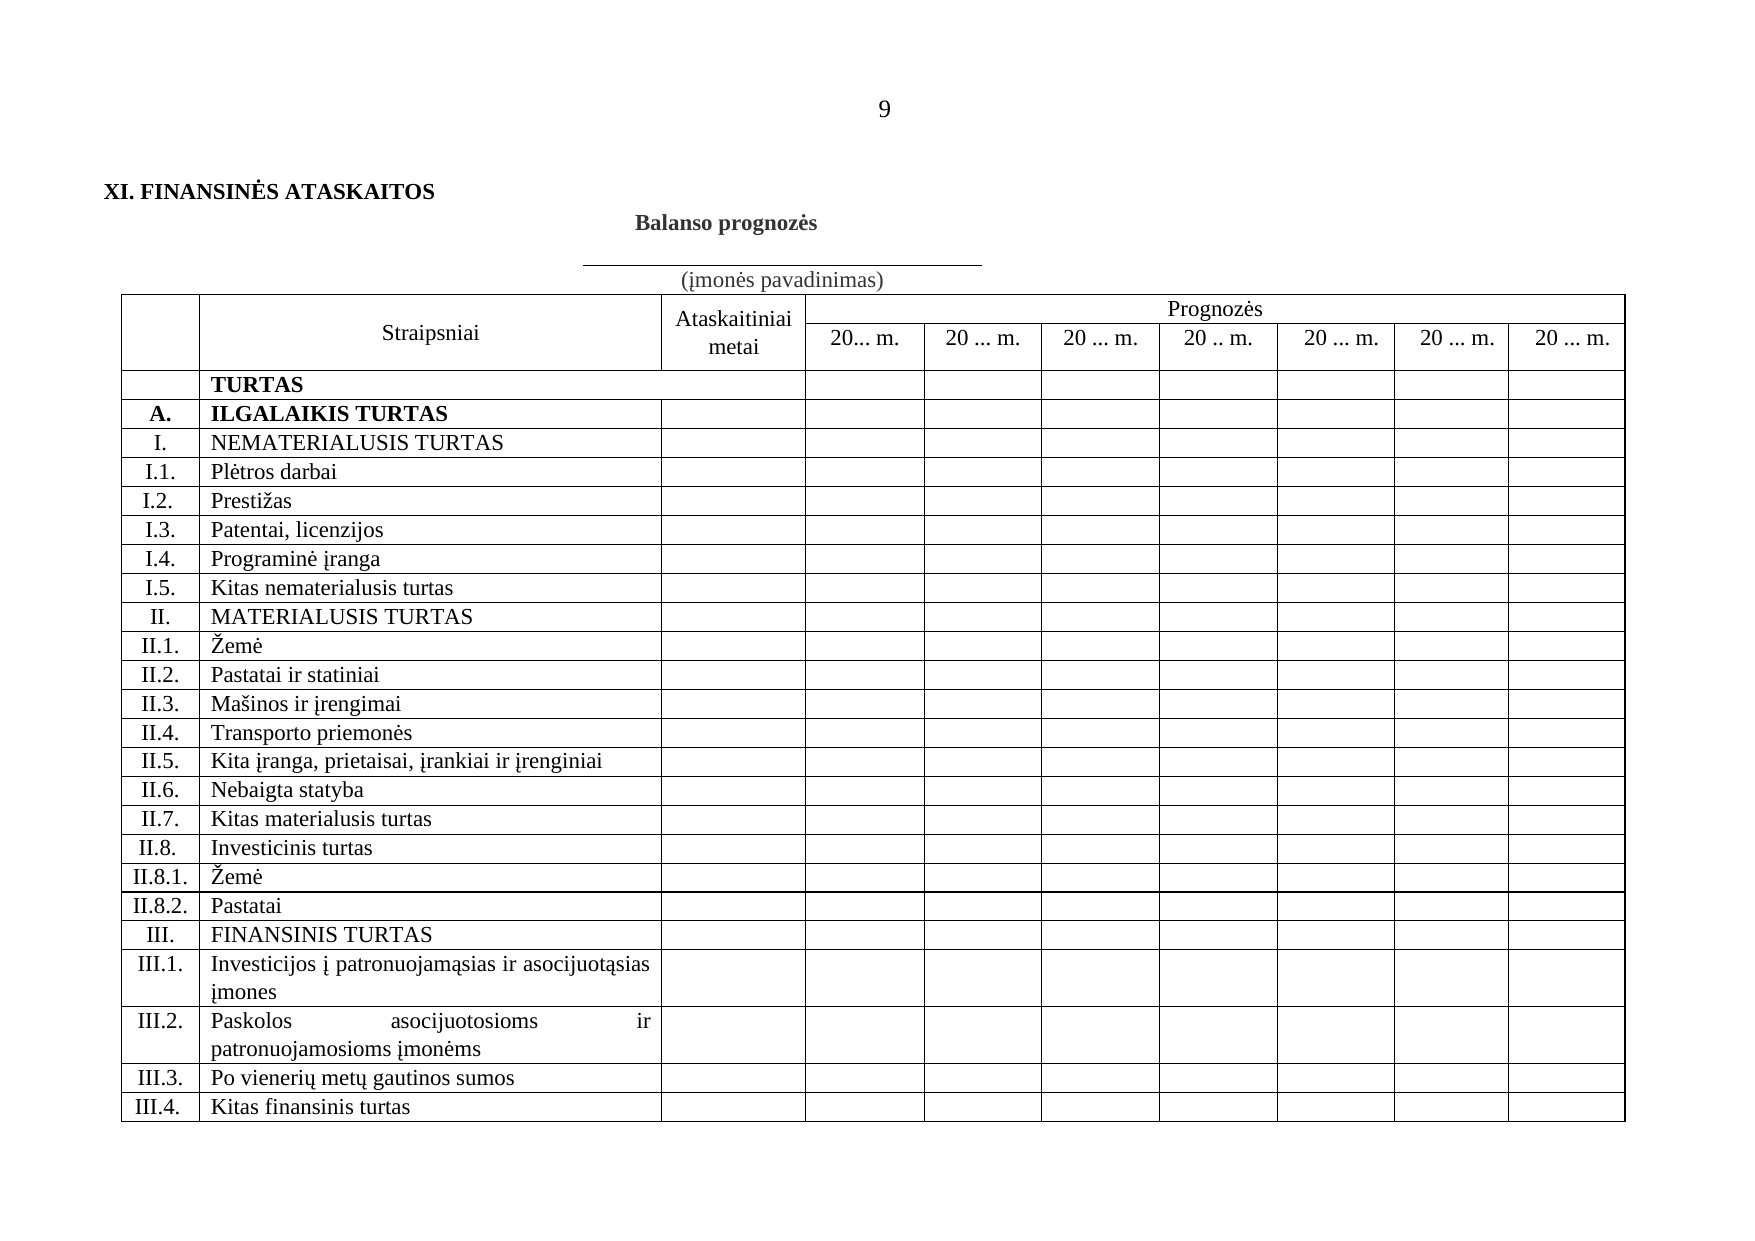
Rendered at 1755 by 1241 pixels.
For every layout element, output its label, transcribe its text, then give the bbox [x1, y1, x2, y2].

table_cell [1626, 631, 1643, 660]
table_cell [806, 516, 924, 544]
table_cell [806, 864, 924, 891]
table_cell [1626, 805, 1643, 833]
table_cell A. [122, 400, 199, 428]
table_cell [662, 661, 805, 689]
table_cell [1160, 950, 1277, 1006]
table_cell [662, 574, 805, 602]
table_cell [1042, 574, 1159, 602]
table_cell [925, 748, 1041, 776]
table_cell [1643, 863, 1671, 891]
table_cell [1626, 689, 1643, 718]
table_cell [1160, 921, 1277, 949]
table_cell [662, 921, 805, 949]
table_cell [1395, 864, 1508, 891]
table_cell [662, 777, 805, 804]
table_cell [1643, 776, 1671, 804]
table_cell [806, 950, 924, 1006]
table_cell [1160, 748, 1277, 776]
table_cell [1509, 748, 1624, 776]
table_cell [1626, 399, 1643, 428]
table_cell [1042, 400, 1159, 428]
table_cell III. [122, 921, 199, 949]
table_cell [925, 458, 1041, 486]
table_cell [1278, 632, 1394, 660]
table_cell [1042, 603, 1159, 631]
table_cell [1160, 574, 1277, 602]
table_cell [1509, 1093, 1624, 1121]
table_cell [1160, 690, 1277, 718]
table_cell Transporto priemonės [200, 719, 661, 747]
table_cell [1195, 265, 1342, 294]
table_cell [391, 238, 487, 265]
table_cell [806, 661, 924, 689]
table_cell [1509, 574, 1624, 602]
table_cell [1509, 806, 1624, 833]
table_cell [1643, 428, 1671, 457]
table_cell [1042, 921, 1159, 949]
table_cell [1278, 661, 1394, 689]
table_cell [662, 603, 805, 631]
table_cell [1395, 632, 1508, 660]
table_cell [1643, 1063, 1671, 1092]
table_cell [1042, 950, 1159, 1006]
table_cell [1088, 265, 1194, 294]
table_cell [1509, 516, 1624, 544]
table_cell [806, 429, 924, 457]
table_cell [662, 545, 805, 573]
table_cell Mašinos ir įrengimai [200, 690, 661, 718]
table_cell [1160, 835, 1277, 862]
table_cell [662, 371, 805, 399]
table_cell TURTAS [200, 371, 662, 399]
table_cell III.1. [122, 950, 199, 1006]
table_cell [1160, 806, 1277, 833]
table_cell [1509, 777, 1624, 804]
table_cell [1042, 835, 1159, 862]
table_cell [1278, 719, 1394, 747]
table_cell [1626, 602, 1643, 631]
table_cell [1509, 487, 1624, 515]
table_cell [1160, 719, 1277, 747]
table_cell [925, 1007, 1041, 1063]
table_cell [925, 690, 1041, 718]
table_cell I.3. [122, 516, 199, 544]
table_cell [925, 806, 1041, 833]
table_cell NEMATERIALUSIS TURTAS [200, 429, 661, 457]
table_header [1395, 204, 1509, 237]
table_cell [806, 719, 924, 747]
table_cell [925, 864, 1041, 891]
table_cell [1042, 806, 1159, 833]
table_cell [925, 516, 1041, 544]
table_cell Kitas finansinis turtas [200, 1093, 661, 1121]
table_cell [1643, 486, 1671, 515]
table_cell [1042, 661, 1159, 689]
table_cell [1509, 864, 1624, 891]
table_cell [1278, 1064, 1394, 1092]
table_cell Po vienerių metų gautinos sumos [200, 1064, 661, 1092]
table_cell [806, 921, 924, 949]
table_cell III.4. [122, 1093, 199, 1121]
table_cell [806, 1093, 924, 1121]
table_cell [925, 893, 1041, 920]
table_cell [925, 603, 1041, 631]
table_cell Ataskaitiniai metai [662, 295, 805, 370]
table_cell [1395, 921, 1508, 949]
table_cell [1278, 748, 1394, 776]
table_cell [1643, 631, 1671, 660]
table_cell [1160, 603, 1277, 631]
table_cell [982, 238, 1088, 265]
table_cell [1643, 515, 1671, 544]
table_cell [662, 1064, 805, 1092]
table_cell [1643, 834, 1671, 862]
table_cell [1160, 777, 1277, 804]
table_cell [1509, 661, 1624, 689]
table_cell [1195, 238, 1342, 265]
table_cell [806, 806, 924, 833]
table_cell [1278, 921, 1394, 949]
table_cell III.2. [122, 1007, 199, 1063]
table_cell [1042, 690, 1159, 718]
table_cell [1278, 777, 1394, 804]
table_cell [1455, 238, 1553, 265]
table_cell [1626, 1006, 1643, 1063]
table_cell [1395, 950, 1508, 1006]
table_cell II.6. [122, 777, 199, 804]
table_cell [806, 1064, 924, 1092]
table_cell [925, 777, 1041, 804]
table_cell [391, 265, 487, 294]
table_cell [806, 1007, 924, 1063]
table_cell [1042, 893, 1159, 920]
table_cell [662, 632, 805, 660]
table_cell [1626, 660, 1643, 689]
table_cell [199, 238, 295, 265]
table_cell [1278, 371, 1394, 399]
table_cell [1160, 1007, 1277, 1063]
table_cell [1626, 544, 1643, 573]
table_cell [1626, 486, 1643, 515]
table_cell [295, 238, 391, 265]
table_cell [1626, 920, 1643, 949]
table_header [1643, 204, 1671, 237]
table_cell [1042, 748, 1159, 776]
table_cell [1626, 891, 1643, 920]
table_cell Kitas nematerialusis turtas [200, 574, 661, 602]
table_cell [1278, 487, 1394, 515]
table_cell [1626, 834, 1643, 862]
table_cell [1643, 689, 1671, 718]
table_cell [1160, 371, 1277, 399]
table_cell II.1. [122, 632, 199, 660]
table_cell Patentai, licenzijos [200, 516, 661, 544]
table_cell [662, 893, 805, 920]
table_cell [925, 371, 1041, 399]
table_cell [1042, 777, 1159, 804]
table_cell [1643, 718, 1671, 747]
table_cell [806, 777, 924, 804]
table_cell [1643, 747, 1671, 776]
table_cell Investicinis turtas [200, 835, 661, 862]
table_cell [1643, 457, 1671, 486]
table_cell [1342, 238, 1455, 265]
table_cell [925, 574, 1041, 602]
table_cell [662, 400, 805, 428]
table_cell [662, 719, 805, 747]
table_cell [1395, 777, 1508, 804]
table_header Balanso prognozės [274, 204, 1394, 237]
table_cell [1395, 835, 1508, 862]
table_cell [806, 748, 924, 776]
table_cell [1160, 458, 1277, 486]
table_cell [1509, 545, 1624, 573]
table_cell [1278, 950, 1394, 1006]
table_cell [1643, 323, 1671, 370]
table_cell 20 ... m. [1509, 324, 1624, 370]
table_cell [1278, 864, 1394, 891]
table_cell [662, 1093, 805, 1121]
table_cell [1509, 429, 1624, 457]
table_cell II.8.2. [122, 893, 199, 920]
table_cell [1643, 891, 1671, 920]
table_cell [1042, 545, 1159, 573]
table_cell [1042, 719, 1159, 747]
table_cell Pastatai ir statiniai [200, 661, 661, 689]
table_cell [1643, 573, 1671, 602]
table_cell [1643, 294, 1671, 323]
table_cell [1278, 806, 1394, 833]
table_cell [806, 690, 924, 718]
table_cell [1643, 1006, 1671, 1063]
table_cell [1395, 458, 1508, 486]
table_cell [1643, 399, 1671, 428]
table_cell ILGALAIKIS TURTAS [200, 400, 661, 428]
table_cell [1395, 371, 1508, 399]
table_cell [1553, 238, 1643, 265]
table_cell [1643, 238, 1671, 265]
table_cell Žemė [200, 864, 661, 891]
table_cell [1643, 1092, 1671, 1121]
table_cell [662, 1007, 805, 1063]
table_cell 20 ... m. [925, 324, 1041, 370]
table_cell [925, 921, 1041, 949]
table_cell Pastatai [200, 893, 661, 920]
table_cell [982, 265, 1088, 294]
table_cell [1626, 718, 1643, 747]
table_cell [1395, 661, 1508, 689]
table_cell [1042, 487, 1159, 515]
table_cell [1395, 1007, 1508, 1063]
table_cell [1509, 950, 1624, 1006]
table_cell [122, 295, 199, 370]
table_cell [1278, 835, 1394, 862]
table_cell [1042, 516, 1159, 544]
table_cell [1278, 1007, 1394, 1063]
table_cell [662, 806, 805, 833]
table_cell [1278, 400, 1394, 428]
table_cell [662, 835, 805, 862]
table_cell [1643, 602, 1671, 631]
table_cell [925, 1064, 1041, 1092]
table_cell [1509, 690, 1624, 718]
table_cell [1643, 370, 1671, 399]
table_cell [1395, 690, 1508, 718]
table_cell [925, 1093, 1041, 1121]
table_cell [662, 429, 805, 457]
table_cell [662, 516, 805, 544]
table_cell [1626, 863, 1643, 891]
table_cell [1042, 1007, 1159, 1063]
table_cell [1509, 893, 1624, 920]
table_cell [806, 458, 924, 486]
table_cell [1395, 400, 1508, 428]
table_cell [1509, 719, 1624, 747]
table_cell [925, 835, 1041, 862]
table_cell [1160, 661, 1277, 689]
table_cell Prognozės [806, 295, 1624, 323]
table_cell Paskolos asocijuotosioms ir patronuojamosioms įmonėms [200, 1007, 661, 1063]
table_cell [1160, 632, 1277, 660]
table_cell [1626, 515, 1643, 544]
table_cell [1509, 632, 1624, 660]
table_cell II.8.1. [122, 864, 199, 891]
table_cell I. [122, 429, 199, 457]
table_cell [1643, 660, 1671, 689]
table_cell [806, 487, 924, 515]
table_cell [1042, 1093, 1159, 1121]
table_cell [1342, 265, 1455, 294]
table_cell [1395, 545, 1508, 573]
table_cell [925, 950, 1041, 1006]
table_cell [1455, 265, 1553, 294]
table_cell [1278, 516, 1394, 544]
table_cell [1160, 893, 1277, 920]
table_cell [1643, 949, 1671, 1006]
table_cell [1395, 893, 1508, 920]
text XI. FINANSINĖS ATASKAITOS [103, 178, 1666, 204]
table_cell [925, 545, 1041, 573]
table_cell 20... m. [806, 324, 924, 370]
table_header [121, 204, 274, 237]
table_cell [1626, 294, 1643, 323]
table_cell [1643, 805, 1671, 833]
table_cell [1160, 864, 1277, 891]
table_cell [806, 371, 924, 399]
table_cell [1160, 516, 1277, 544]
table_cell [806, 893, 924, 920]
table_cell [1042, 864, 1159, 891]
table_cell II.7. [122, 806, 199, 833]
table_cell [121, 238, 199, 265]
table_cell [1509, 458, 1624, 486]
table_cell Nebaigta statyba [200, 777, 661, 804]
table_cell [1509, 400, 1624, 428]
table_cell [925, 632, 1041, 660]
table_cell [1626, 776, 1643, 804]
table_cell [806, 574, 924, 602]
table_cell [1626, 573, 1643, 602]
table_cell [1042, 632, 1159, 660]
table_header [1509, 204, 1625, 237]
table_cell II. [122, 603, 199, 631]
table_cell [1395, 748, 1508, 776]
table_cell [662, 950, 805, 1006]
table_cell Investicijos į patronuojamąsias ir asocijuotąsias įmones [200, 950, 661, 1006]
table_cell [1509, 835, 1624, 862]
table_cell [925, 429, 1041, 457]
table_cell [1160, 487, 1277, 515]
table_cell [583, 238, 982, 265]
table_cell [1042, 429, 1159, 457]
table_cell [1395, 1064, 1508, 1092]
table_cell [1509, 1064, 1624, 1092]
table_cell [487, 238, 583, 265]
table_cell II.4. [122, 719, 199, 747]
table_cell [1626, 1063, 1643, 1092]
table_cell [295, 265, 391, 294]
table_cell [1160, 545, 1277, 573]
table_cell Žemė [200, 632, 661, 660]
table_cell [1626, 370, 1643, 399]
table_cell [1160, 400, 1277, 428]
table_cell [1278, 429, 1394, 457]
table_cell [806, 835, 924, 862]
table_cell [1395, 574, 1508, 602]
table_cell [1278, 1093, 1394, 1121]
table_cell [806, 400, 924, 428]
table_cell [1626, 428, 1643, 457]
table_cell [1088, 238, 1194, 265]
table_cell Straipsniai [200, 295, 661, 370]
table_cell [1395, 806, 1508, 833]
table_cell [925, 661, 1041, 689]
table_cell (įmonės pavadinimas) [583, 266, 982, 294]
table_cell Programinė įranga [200, 545, 661, 573]
table_cell I.5. [122, 574, 199, 602]
table_cell 20 ... m. [1278, 324, 1394, 370]
table_cell [662, 458, 805, 486]
table_cell [1395, 429, 1508, 457]
table_cell II.3. [122, 690, 199, 718]
table_cell [1626, 747, 1643, 776]
table_cell [1553, 265, 1643, 294]
table_cell [1395, 516, 1508, 544]
table_cell [1278, 574, 1394, 602]
table_cell Prestižas [200, 487, 661, 515]
table_cell [1626, 323, 1643, 370]
table_cell [806, 545, 924, 573]
table_cell Kitas materialusis turtas [200, 806, 661, 833]
table_cell [1509, 1007, 1624, 1063]
table_cell [1395, 719, 1508, 747]
table_cell [1643, 920, 1671, 949]
table_cell [487, 265, 583, 294]
table_cell I.2. [122, 487, 199, 515]
table_cell [1643, 265, 1671, 294]
table_cell II.5. [122, 748, 199, 776]
table_cell [1042, 458, 1159, 486]
table_cell 20 .. m. [1160, 324, 1277, 370]
table_cell I.1. [122, 458, 199, 486]
table_cell Kita įranga, prietaisai, įrankiai ir įrenginiai [200, 748, 661, 776]
table_cell [806, 632, 924, 660]
table_header [1625, 204, 1643, 237]
table_cell [1160, 1093, 1277, 1121]
table_cell I.4. [122, 545, 199, 573]
table_cell [925, 487, 1041, 515]
table_cell III.3. [122, 1064, 199, 1092]
table_cell II.2. [122, 661, 199, 689]
table_cell [1509, 603, 1624, 631]
table_cell [1278, 893, 1394, 920]
table_cell [925, 719, 1041, 747]
table_cell Plėtros darbai [200, 458, 661, 486]
table_cell [925, 400, 1041, 428]
table_cell [1278, 690, 1394, 718]
table_cell [1278, 458, 1394, 486]
table_cell [662, 487, 805, 515]
table_cell [1395, 1093, 1508, 1121]
table_cell 20 ... m. [1395, 324, 1508, 370]
table_cell [1278, 603, 1394, 631]
table_cell II.8. [122, 835, 199, 862]
table_cell [1278, 545, 1394, 573]
table_cell [806, 603, 924, 631]
table_cell [1042, 371, 1159, 399]
table_cell [199, 265, 295, 294]
table_cell [1042, 1064, 1159, 1092]
table_cell [1643, 544, 1671, 573]
table_cell 20 ... m. [1042, 324, 1159, 370]
table_cell [662, 748, 805, 776]
table_cell [1626, 457, 1643, 486]
table_cell [1160, 429, 1277, 457]
table_cell [1395, 487, 1508, 515]
table_cell [662, 864, 805, 891]
table_cell MATERIALUSIS TURTAS [200, 603, 661, 631]
table_cell [1626, 949, 1643, 1006]
table_cell [1395, 603, 1508, 631]
table_cell FINANSINIS TURTAS [200, 921, 661, 949]
table_cell [1509, 371, 1624, 399]
table_cell [122, 371, 199, 399]
table_cell [1160, 1064, 1277, 1092]
table_cell [121, 265, 199, 294]
table_cell [662, 690, 805, 718]
table_cell [1509, 921, 1624, 949]
table_cell [1626, 1092, 1643, 1121]
